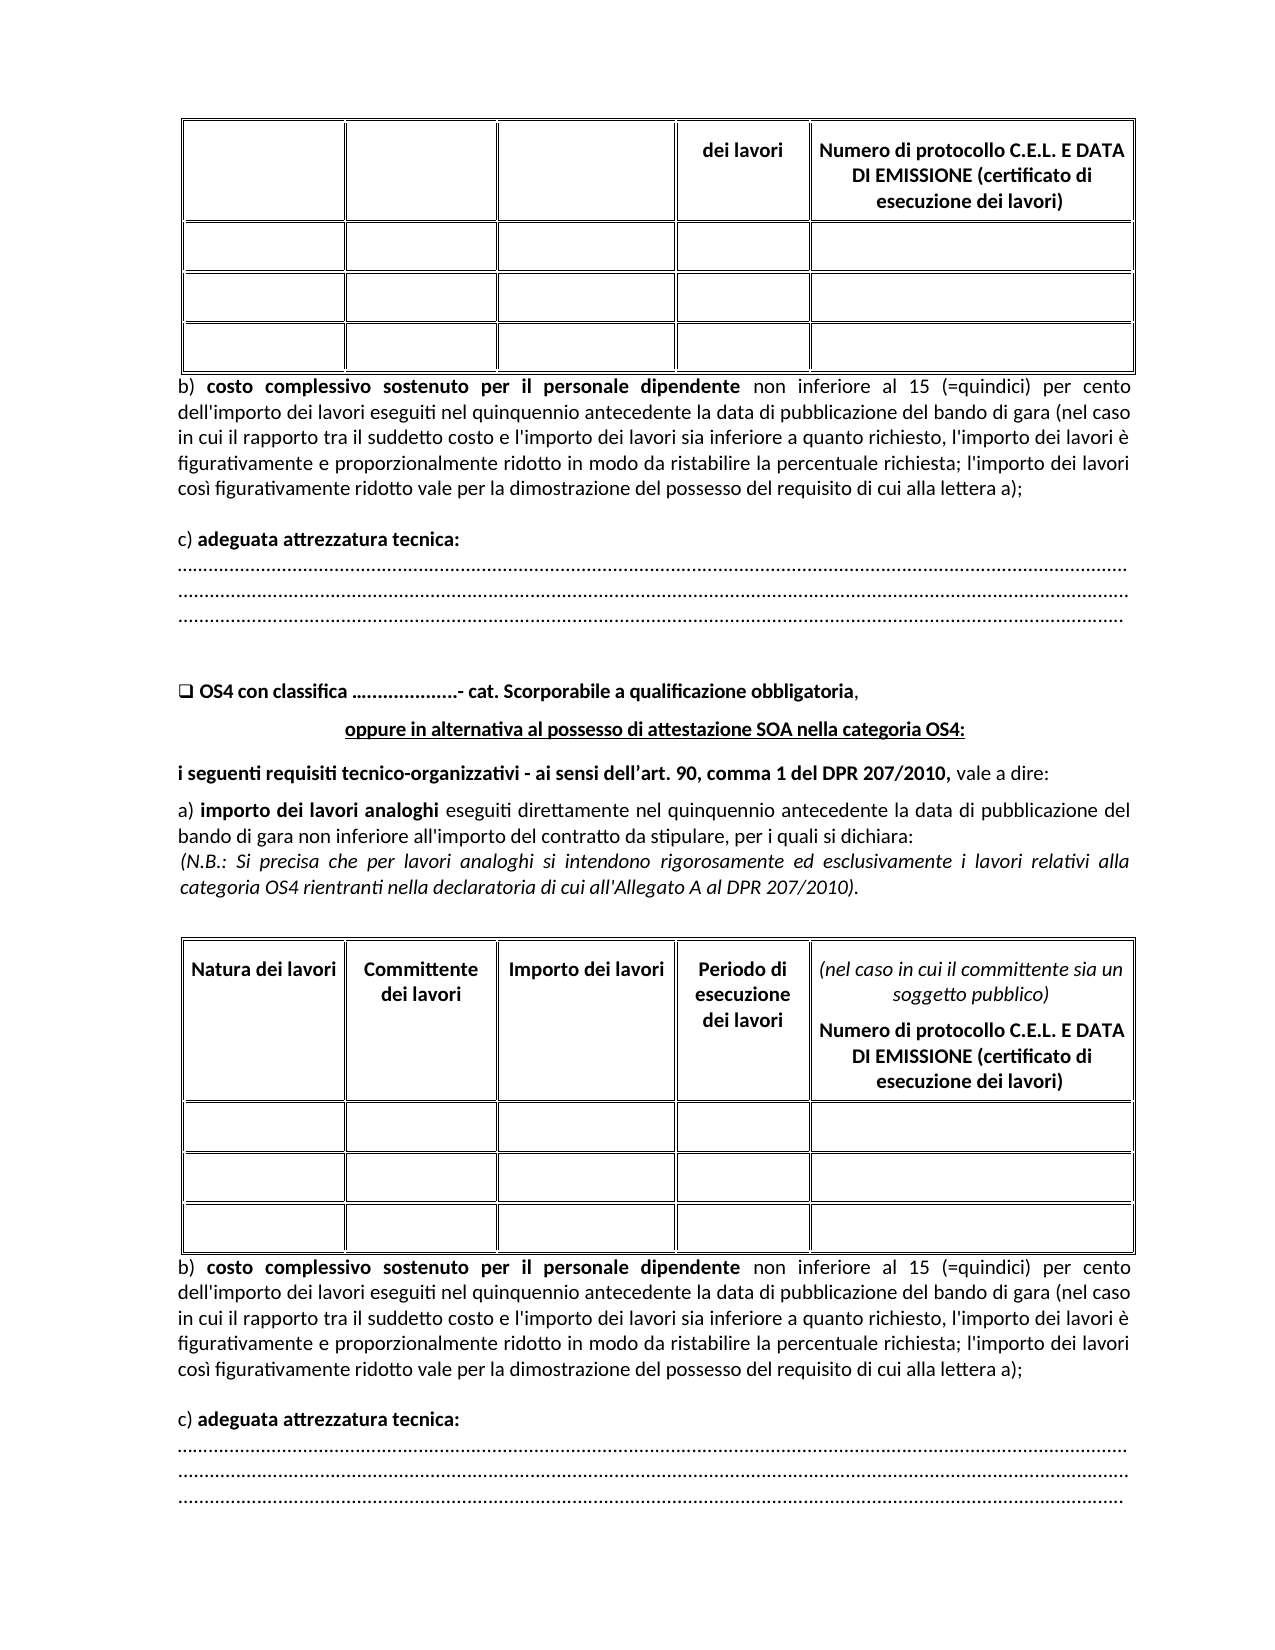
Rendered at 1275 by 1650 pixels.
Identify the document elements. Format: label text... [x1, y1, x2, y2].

table_cell [182, 1151, 345, 1201]
table_cell [182, 1100, 345, 1151]
table_cell [810, 321, 1134, 371]
list i seguenti requisiti tecnico-organizzativi - ai sensi dell’art. 90, comma 1 del DPR 207/2010, vale a dire: [178, 760, 1132, 785]
table_cell [182, 270, 345, 321]
list a) importo dei lavori analoghi eseguiti direttamente nel quinquennio antecedente la data di pubblicazione del bando di gara non inferiore all'importo del contratto da stipulare, per i quali si dichiara: [178, 798, 1132, 848]
table_cell [347, 1103, 496, 1151]
list OS4 con classifica ….................- cat. Scorporabile a qualificazione obbligatoria, [178, 678, 1132, 704]
table_cell [676, 324, 810, 371]
table_header [345, 119, 497, 219]
table_cell [182, 321, 345, 371]
table_cell [347, 1154, 496, 1201]
table_cell [810, 1100, 1134, 1151]
list oppure in alternativa al possesso di attestazione SOA nella categoria OS4: [178, 716, 1132, 742]
table_cell [497, 321, 676, 371]
list c) adeguata attrezzatura tecnica: …........................................................................................................................................................................................................................................................................................................................................................................................................................................................................................................................................................... [178, 1407, 1132, 1508]
table_cell [182, 220, 345, 270]
table_header (nel caso in cui il committente sia un soggetto pubblico) Numero di protocollo C.E.L. E DATA DI EMISSIONE (certificato di esecuzione dei lavori) [812, 941, 1133, 1100]
table_cell [678, 274, 809, 321]
text (N.B.: Si precisa che per lavori analoghi si intendono rigorosamente ed esclusivamente i lavori relativi alla categoria OS4 rientranti nella declaratoria di cui all'Allegato A al DPR 207/2010). [180, 848, 1132, 899]
table_cell [810, 1201, 1134, 1252]
table_cell [678, 223, 809, 270]
table_header [182, 119, 345, 219]
list c) adeguata attrezzatura tecnica: …........................................................................................................................................................................................................................................................................................................................................................................................................................................................................................................................................................... [178, 526, 1132, 628]
table_header dei lavori [676, 119, 810, 219]
table_cell [497, 1201, 676, 1252]
table_cell [812, 1151, 1134, 1201]
table_cell [345, 1201, 497, 1252]
table_cell [499, 223, 674, 270]
table_header [497, 119, 676, 219]
table_cell [678, 1103, 809, 1151]
table_cell [499, 1154, 674, 1201]
list b) costo complessivo sostenuto per il personale dipendente non inferiore al 15 (=quindici) per cento dell'importo dei lavori eseguiti nel quinquennio antecedente la data di pubblicazione del bando di gara (nel caso in cui il rapporto tra il suddetto costo e l'importo dei lavori sia inferiore a quanto richiesto, l'importo dei lavori è figurativamente e proporzionalmente ridotto in modo da ristabilire la percentuale richiesta; l'importo dei lavori così figurativamente ridotto vale per la dimostrazione del possesso del requisito di cui alla lettera a); [178, 374, 1132, 501]
table_cell [499, 1103, 674, 1151]
table_cell [345, 321, 497, 371]
table_cell [676, 1205, 810, 1252]
table_cell [810, 270, 1134, 321]
table_cell [347, 223, 496, 270]
table_cell [347, 274, 496, 321]
table_cell [499, 274, 674, 321]
table_header Importo dei lavori [499, 941, 674, 1100]
table_header Committente dei lavori [345, 938, 497, 1100]
table_header Numero di protocollo C.E.L. E DATA DI EMISSIONE (certificato di esecuzione dei lavori) [810, 121, 1133, 219]
list b) costo complessivo sostenuto per il personale dipendente non inferiore al 15 (=quindici) per cento dell'importo dei lavori eseguiti nel quinquennio antecedente la data di pubblicazione del bando di gara (nel caso in cui il rapporto tra il suddetto costo e l'importo dei lavori sia inferiore a quanto richiesto, l'importo dei lavori è figurativamente e proporzionalmente ridotto in modo da ristabilire la percentuale richiesta; l'importo dei lavori così figurativamente ridotto vale per la dimostrazione del possesso del requisito di cui alla lettera a); [178, 1254, 1132, 1381]
table_cell [812, 220, 1134, 270]
table_header Natura dei lavori [182, 938, 345, 1100]
table_cell [678, 1154, 809, 1201]
table_header Periodo di esecuzione dei lavori [676, 938, 810, 1100]
table_cell [182, 1201, 345, 1252]
